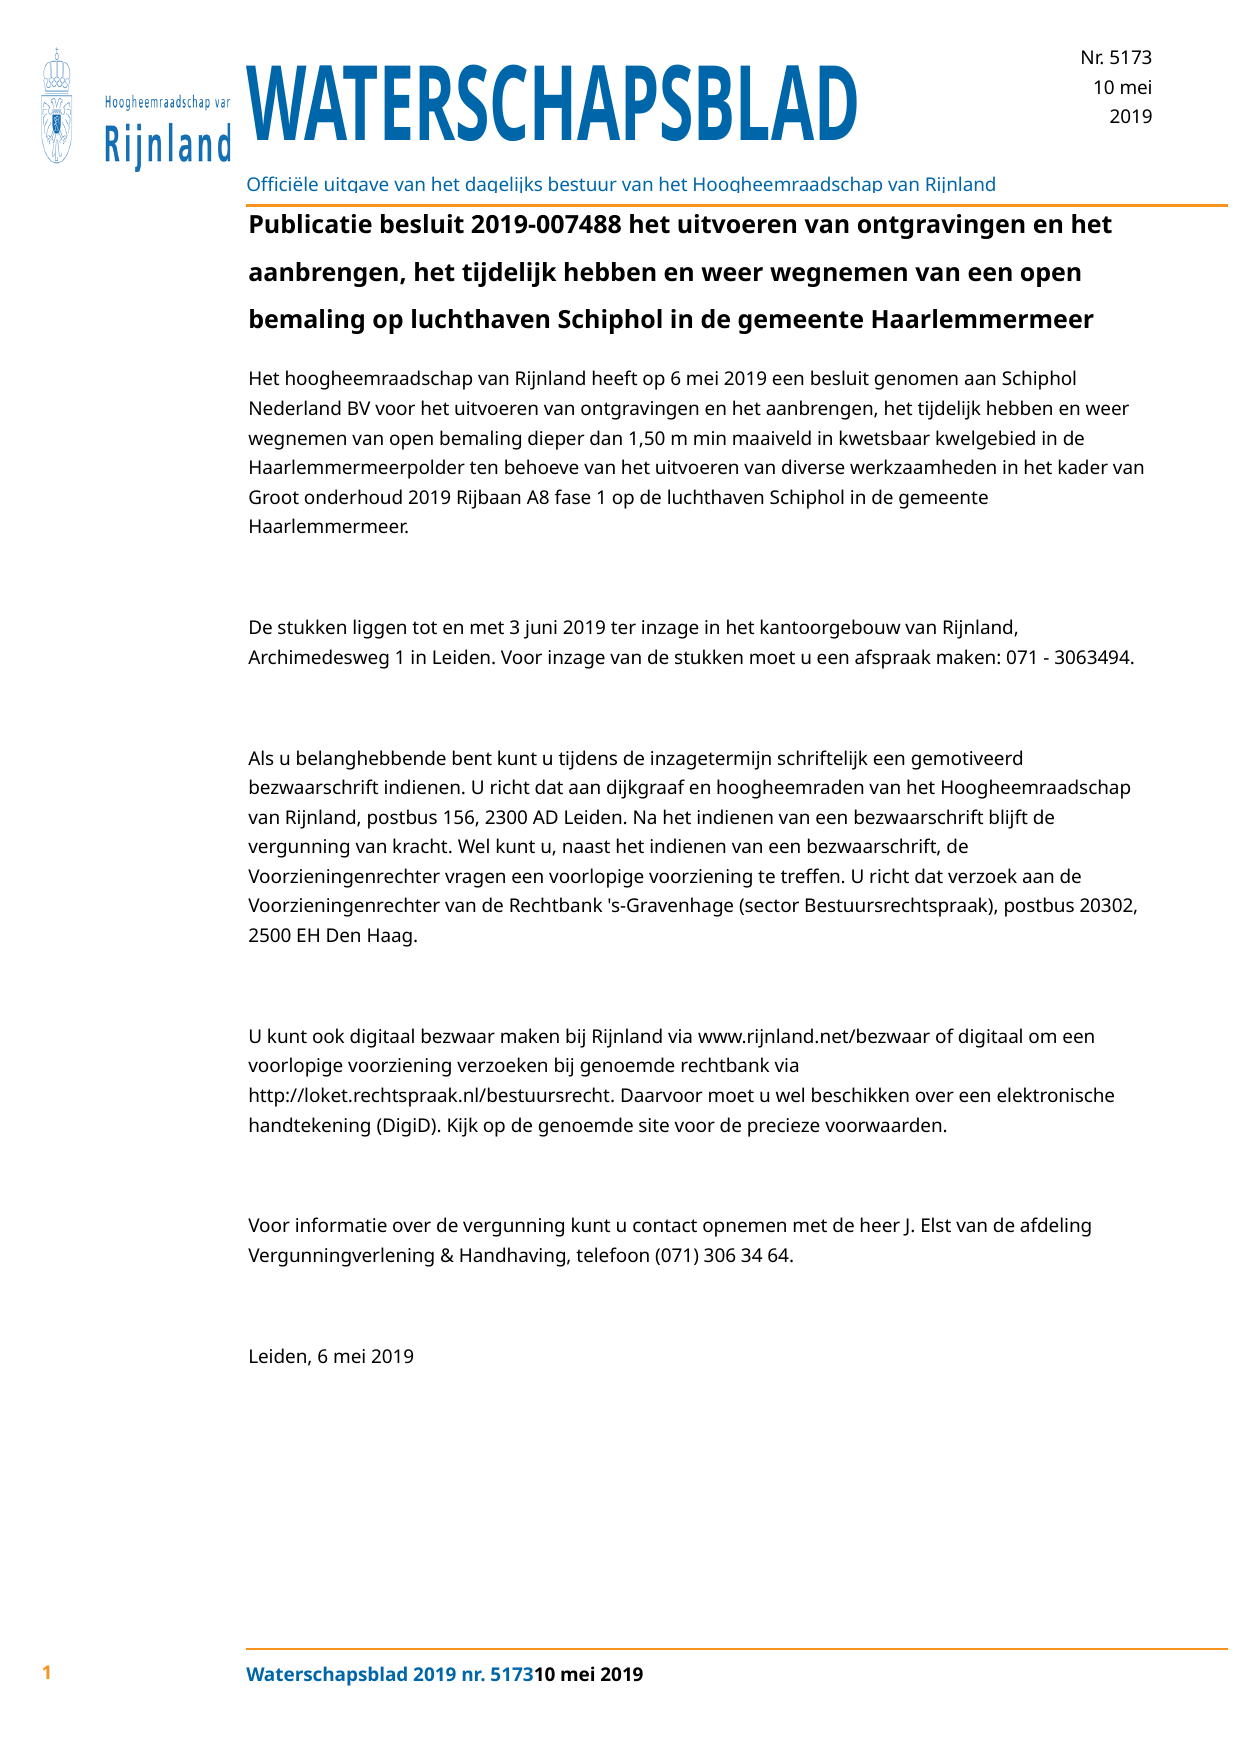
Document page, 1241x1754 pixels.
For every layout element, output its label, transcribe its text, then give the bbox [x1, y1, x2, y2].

text Als u belanghebbende bent kunt u tijdens de inzagetermijn schriftelijk een gemotiveerd bezwaarschrift indienen. U richt dat aan dijkgraaf en hoogheemraden van het Hoogheemraadschap van Rijnland, postbus 156, 2300 AD Leiden. Na het indienen van een bezwaarschrift blijft de vergunning van kracht. Wel kunt u, naast het indienen van een bezwaarschrift, de Voorzieningenrechter vragen een voorlopige voorziening te treffen. U richt dat verzoek aan de Voorzieningenrechter van de Rechtbank 's-Gravenhage (sector Bestuursrechtspraak), postbus 20302, 2500 EH Den Haag. [248, 745, 1152, 948]
text Leiden, 6 mei 2019 [248, 1343, 1152, 1369]
text De stukken liggen tot en met 3 juni 2019 ter inzage in het kantoorgebouw van Rijnland, Archimedesweg 1 in Leiden. Voor inzage van de stukken moet u een afspraak maken: 071 - 3063494. [248, 614, 1152, 669]
text Publicatie besluit 2019-007488 het uitvoeren van ontgravingen en het aanbrengen, het tijdelijk hebben en weer wegnemen van een open bemaling op luchthaven Schiphol in de gemeente Haarlemmermeer [248, 207, 1152, 336]
text U kunt ook digitaal bezwaar maken bij Rijnland via www.rijnland.net/bezwaar of digitaal om een voorlopige voorziening verzoeken bij genoemde rechtbank via http://loket.rechtspraak.nl/bestuursrecht. Daarvoor moet u wel beschikken over een elektronische handtekening (DigiD). Kijk op de genoemde site voor de precieze voorwaarden. [248, 1023, 1152, 1137]
picture [41, 47, 231, 172]
text Het hoogheemraadschap van Rijnland heeft op 6 mei 2019 een besluit genomen aan Schiphol Nederland BV voor het uitvoeren van ontgravingen en het aanbrengen, het tijdelijk hebben en weer wegnemen van open bemaling dieper dan 1,50 m min maaiveld in kwetsbaar kwelgebied in de Haarlemmermeerpolder ten behoeve van het uitvoeren van diverse werkzaamheden in het kader van Groot onderhoud 2019 Rijbaan A8 fase 1 op de luchthaven Schiphol in de gemeente Haarlemmermeer. [248, 366, 1152, 539]
text Voor informatie over de vergunning kunt u contact opnemen met de heer J. Elst van de afdeling Vergunningverlening & Handhaving, telefoon (071) 306 34 64. [248, 1213, 1152, 1268]
